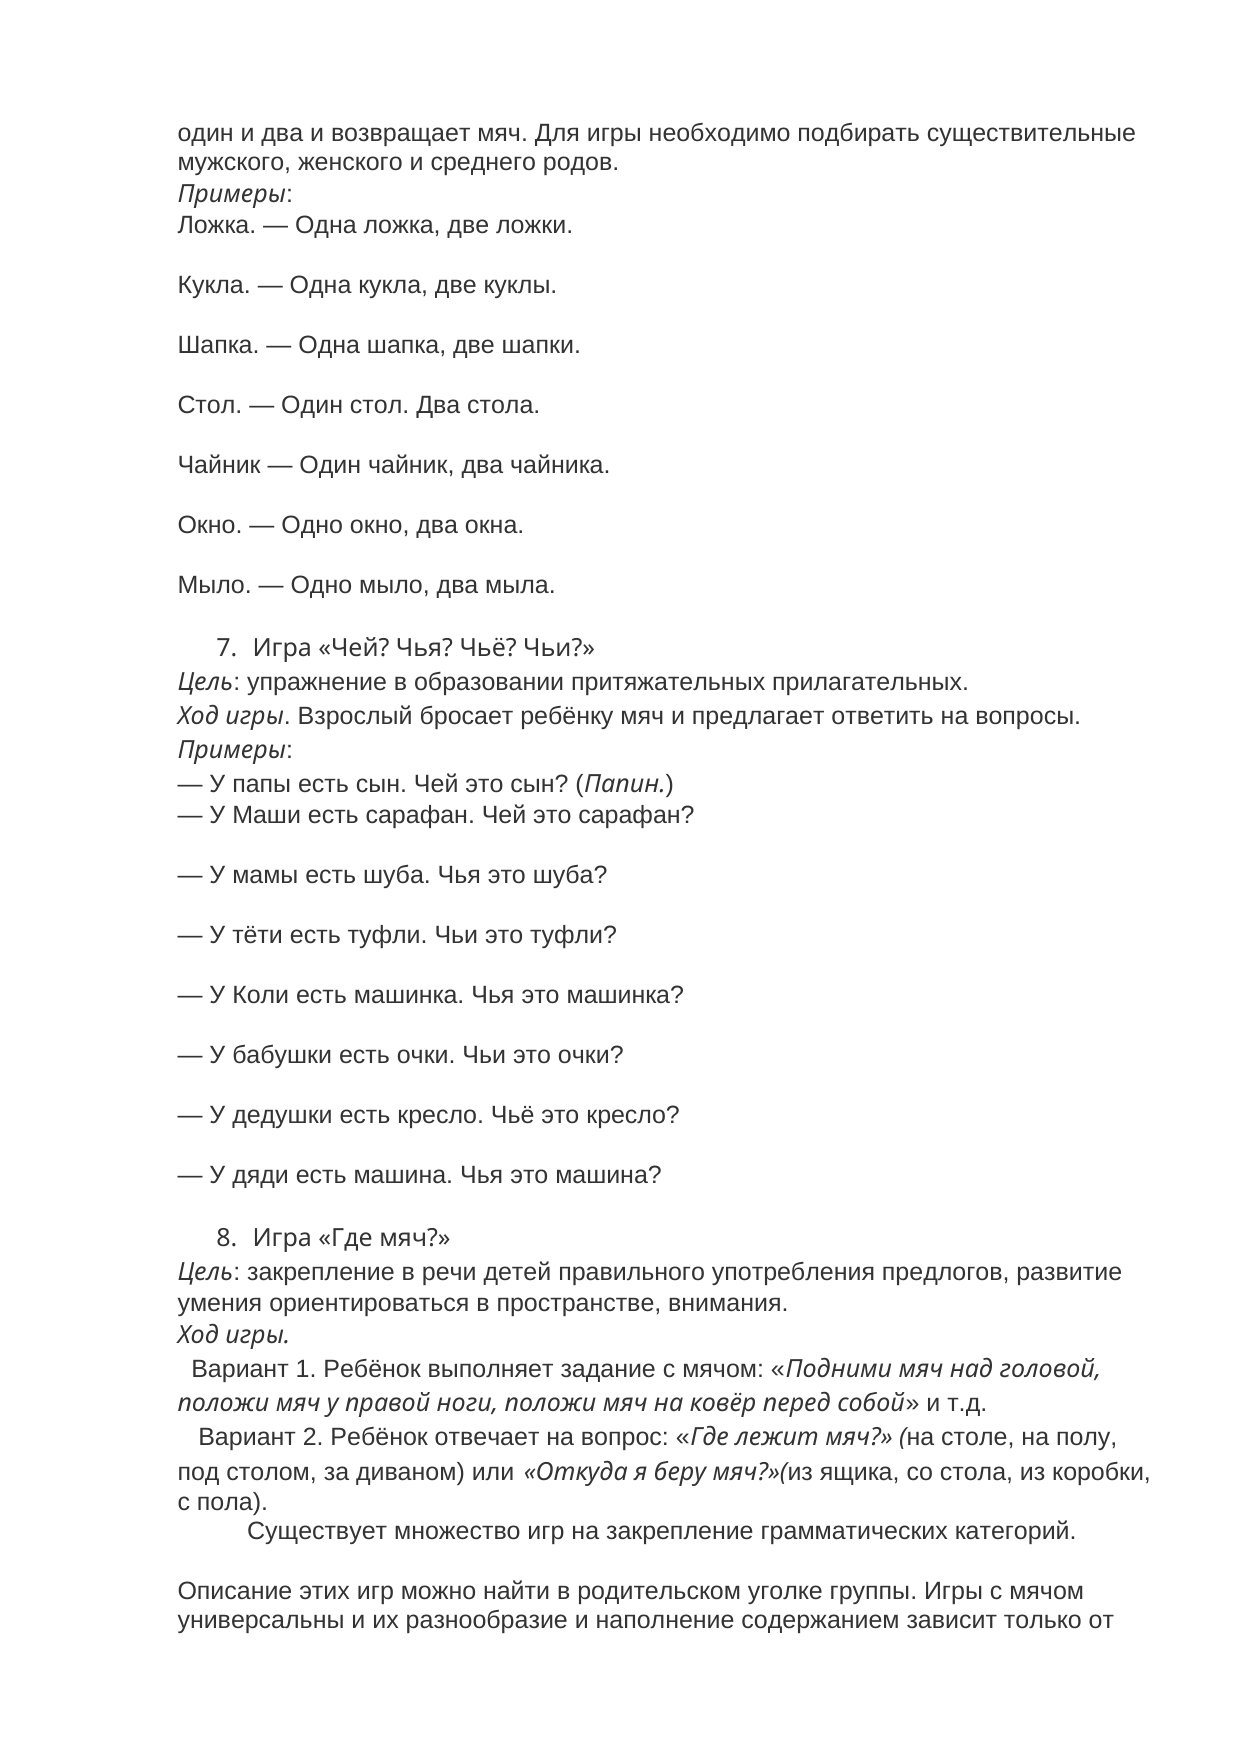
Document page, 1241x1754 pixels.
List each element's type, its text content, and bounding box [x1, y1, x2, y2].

text — У бабушки есть очки. Чьи это очки? [177, 1040, 1152, 1069]
text Существует множество игр на закрепление грамматических категорий. [177, 1516, 1152, 1545]
text Ход игры. [177, 1317, 1152, 1351]
text — У дедушки есть кресло. Чьё это кресло? [177, 1100, 1152, 1129]
text один и два и возвращает мяч. Для игры необходимо подбирать существительные мужского, женского и среднего родов. [177, 118, 1152, 176]
text Цель: упражнение в образовании притяжательных прилагательных. [177, 664, 1152, 698]
text — У мамы есть шуба. Чья это шуба? [177, 860, 1152, 889]
list Игра «Чей? Чья? Чьё? Чьи?» [216, 630, 1152, 664]
text Шапка. — Одна шапка, две шапки. [177, 330, 1152, 358]
text Вариант 2. Ребёнок отвечает на вопрос: «Где лежит мяч?» (на столе, на полу, под столом, за диваном) или «Откуда я беру мяч?»(из ящика, со стола, из коробки, с пола). [177, 1419, 1152, 1516]
text Вариант 1. Ребёнок выполняет задание с мячом: «Подними мяч над головой, положи мяч у правой ноги, положи мяч на ковёр перед собой» и т.д. [177, 1351, 1152, 1419]
text — У Коли есть машинка. Чья это машинка? [177, 980, 1152, 1009]
text — У тёти есть туфли. Чьи это туфли? [177, 920, 1152, 949]
text Описание этих игр можно найти в родительском уголке группы. Игры с мячом универсальны и их разнообразие и наполнение содержанием зависит только от [177, 1576, 1152, 1633]
text Мыло. — Одно мыло, два мыла. [177, 570, 1152, 598]
text Примеры: [177, 732, 1152, 766]
text Окно. — Одно окно, два окна. [177, 510, 1152, 538]
text Кукла. — Одна кукла, две куклы. [177, 270, 1152, 298]
text — У Маши есть сарафан. Чей это сарафан? [177, 800, 1152, 829]
text Цель: закрепление в речи детей правильного употребления предлогов, развитие умения ориентироваться в пространстве, внимания. [177, 1254, 1152, 1317]
list Игра «Где мяч?» [216, 1220, 1152, 1254]
text — У папы есть сын. Чей это сын? (Папин.) [177, 766, 1152, 800]
text Ход игры. Взрослый бросает ребёнку мяч и предлагает ответить на вопросы. [177, 698, 1152, 732]
text Стол. — Один стол. Два стола. [177, 390, 1152, 418]
text Чайник — Один чайник, два чайника. [177, 450, 1152, 478]
text Примеры: [177, 176, 1152, 210]
text — У дяди есть машина. Чья это машина? [177, 1160, 1152, 1189]
text Ложка. — Одна ложка, две ложки. [177, 210, 1152, 238]
